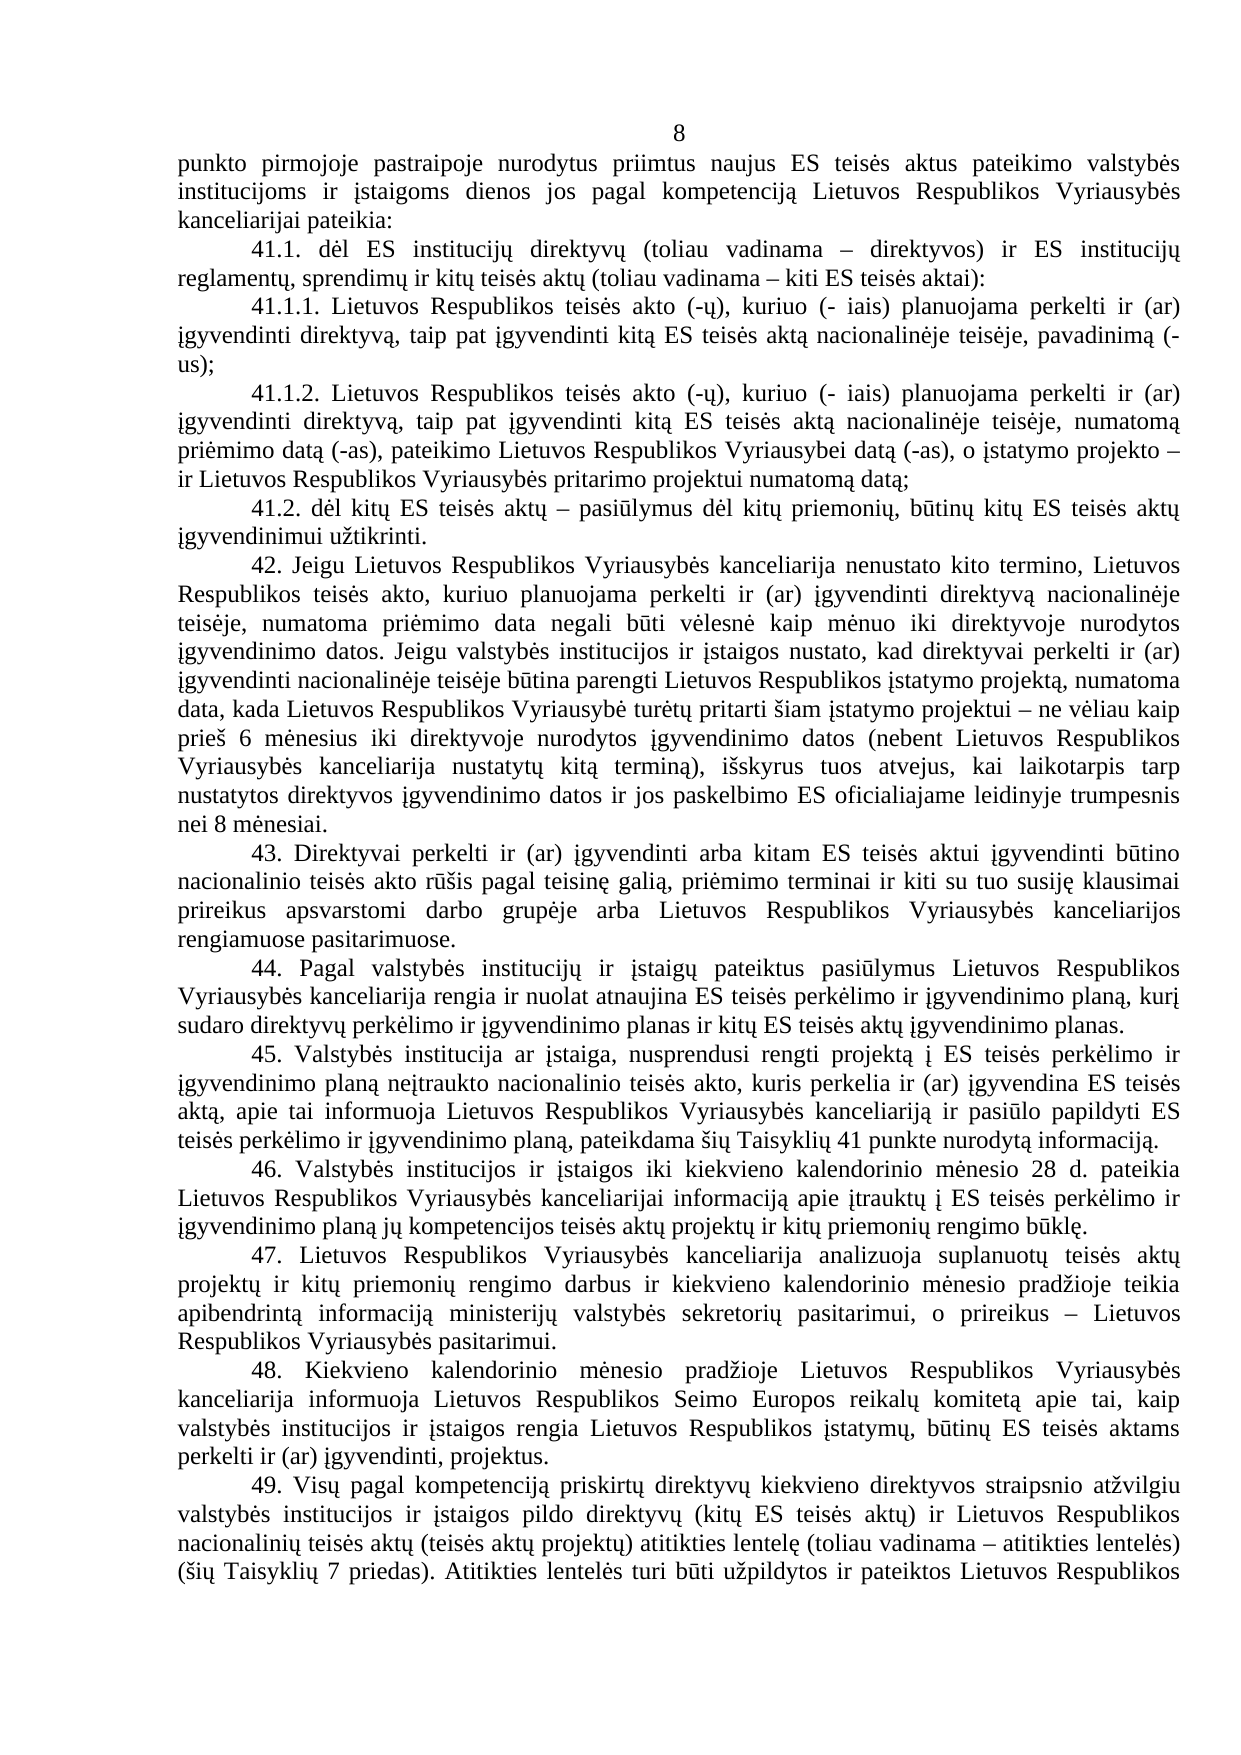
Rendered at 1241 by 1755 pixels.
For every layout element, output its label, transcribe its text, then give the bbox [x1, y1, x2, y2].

text 43. Direktyvai perkelti ir (ar) įgyvendinti arba kitam ES teisės aktui įgyvendinti būtino nacionalinio teisės akto rūšis pagal teisinę galią, priėmimo terminai ir kiti su tuo susiję klausimai prireikus apsvarstomi darbo grupėje arba Lietuvos Respublikos Vyriausybės kanceliarijos rengiamuose pasitarimuose. [177, 838, 1181, 953]
text 45. Valstybės institucija ar įstaiga, nusprendusi rengti projektą į ES teisės perkėlimo ir įgyvendinimo planą neįtraukto nacionalinio teisės akto, kuris perkelia ir (ar) įgyvendina ES teisės aktą, apie tai informuoja Lietuvos Respublikos Vyriausybės kanceliariją ir pasiūlo papildyti ES teisės perkėlimo ir įgyvendinimo planą, pateikdama šių Taisyklių 41 punkte nurodytą informaciją. [177, 1039, 1181, 1154]
text 41.1.1. Lietuvos Respublikos teisės akto (-ų), kuriuo (- iais) planuojama perkelti ir (ar) įgyvendinti direktyvą, taip pat įgyvendinti kitą ES teisės aktą nacionalinėje teisėje, pavadinimą (-us); [177, 291, 1181, 378]
text 42. Jeigu Lietuvos Respublikos Vyriausybės kanceliarija nenustato kito termino, Lietuvos Respublikos teisės akto, kuriuo planuojama perkelti ir (ar) įgyvendinti direktyvą nacionalinėje teisėje, numatoma priėmimo data negali būti vėlesnė kaip mėnuo iki direktyvoje nurodytos įgyvendinimo datos. Jeigu valstybės institucijos ir įstaigos nustato, kad direktyvai perkelti ir (ar) įgyvendinti nacionalinėje teisėje būtina parengti Lietuvos Respublikos įstatymo projektą, numatoma data, kada Lietuvos Respublikos Vyriausybė turėtų pritarti šiam įstatymo projektui – ne vėliau kaip prieš 6 mėnesius iki direktyvoje nurodytos įgyvendinimo datos (nebent Lietuvos Respublikos Vyriausybės kanceliarija nustatytų kitą terminą), išskyrus tuos atvejus, kai laikotarpis tarp nustatytos direktyvos įgyvendinimo datos ir jos paskelbimo ES oficialiajame leidinyje trumpesnis nei 8 mėnesiai. [177, 550, 1181, 838]
text 41.1. dėl ES institucijų direktyvų (toliau vadinama – direktyvos) ir ES institucijų reglamentų, sprendimų ir kitų teisės aktų (toliau vadinama – kiti ES teisės aktai): [177, 234, 1181, 291]
text 44. Pagal valstybės institucijų ir įstaigų pateiktus pasiūlymus Lietuvos Respublikos Vyriausybės kanceliarija rengia ir nuolat atnaujina ES teisės perkėlimo ir įgyvendinimo planą, kurį sudaro direktyvų perkėlimo ir įgyvendinimo planas ir kitų ES teisės aktų įgyvendinimo planas. [177, 953, 1181, 1039]
text 41.1.2. Lietuvos Respublikos teisės akto (-ų), kuriuo (- iais) planuojama perkelti ir (ar) įgyvendinti direktyvą, taip pat įgyvendinti kitą ES teisės aktą nacionalinėje teisėje, numatomą priėmimo datą (-as), pateikimo Lietuvos Respublikos Vyriausybei datą (-as), o įstatymo projekto – ir Lietuvos Respublikos Vyriausybės pritarimo projektui numatomą datą; [177, 378, 1181, 493]
text 41.2. dėl kitų ES teisės aktų – pasiūlymus dėl kitų priemonių, būtinų kitų ES teisės aktų įgyvendinimui užtikrinti. [177, 493, 1181, 550]
text punkto pirmojoje pastraipoje nurodytus priimtus naujus ES teisės aktus pateikimo valstybės institucijoms ir įstaigoms dienos jos pagal kompetenciją Lietuvos Respublikos Vyriausybės kanceliarijai pateikia: [177, 148, 1181, 234]
text 49. Visų pagal kompetenciją priskirtų direktyvų kiekvieno direktyvos straipsnio atžvilgiu valstybės institucijos ir įstaigos pildo direktyvų (kitų ES teisės aktų) ir Lietuvos Respublikos nacionalinių teisės aktų (teisės aktų projektų) atitikties lentelę (toliau vadinama – atitikties lentelės) (šių Taisyklių 7 priedas). Atitikties lentelės turi būti užpildytos ir pateiktos Lietuvos Respublikos [177, 1470, 1181, 1585]
text 48. Kiekvieno kalendorinio mėnesio pradžioje Lietuvos Respublikos Vyriausybės kanceliarija informuoja Lietuvos Respublikos Seimo Europos reikalų komitetą apie tai, kaip valstybės institucijos ir įstaigos rengia Lietuvos Respublikos įstatymų, būtinų ES teisės aktams perkelti ir (ar) įgyvendinti, projektus. [177, 1355, 1181, 1470]
text 47. Lietuvos Respublikos Vyriausybės kanceliarija analizuoja suplanuotų teisės aktų projektų ir kitų priemonių rengimo darbus ir kiekvieno kalendorinio mėnesio pradžioje teikia apibendrintą informaciją ministerijų valstybės sekretorių pasitarimui, o prireikus – Lietuvos Respublikos Vyriausybės pasitarimui. [177, 1240, 1181, 1355]
text 46. Valstybės institucijos ir įstaigos iki kiekvieno kalendorinio mėnesio 28 d. pateikia Lietuvos Respublikos Vyriausybės kanceliarijai informaciją apie įtrauktų į ES teisės perkėlimo ir įgyvendinimo planą jų kompetencijos teisės aktų projektų ir kitų priemonių rengimo būklę. [177, 1154, 1181, 1240]
